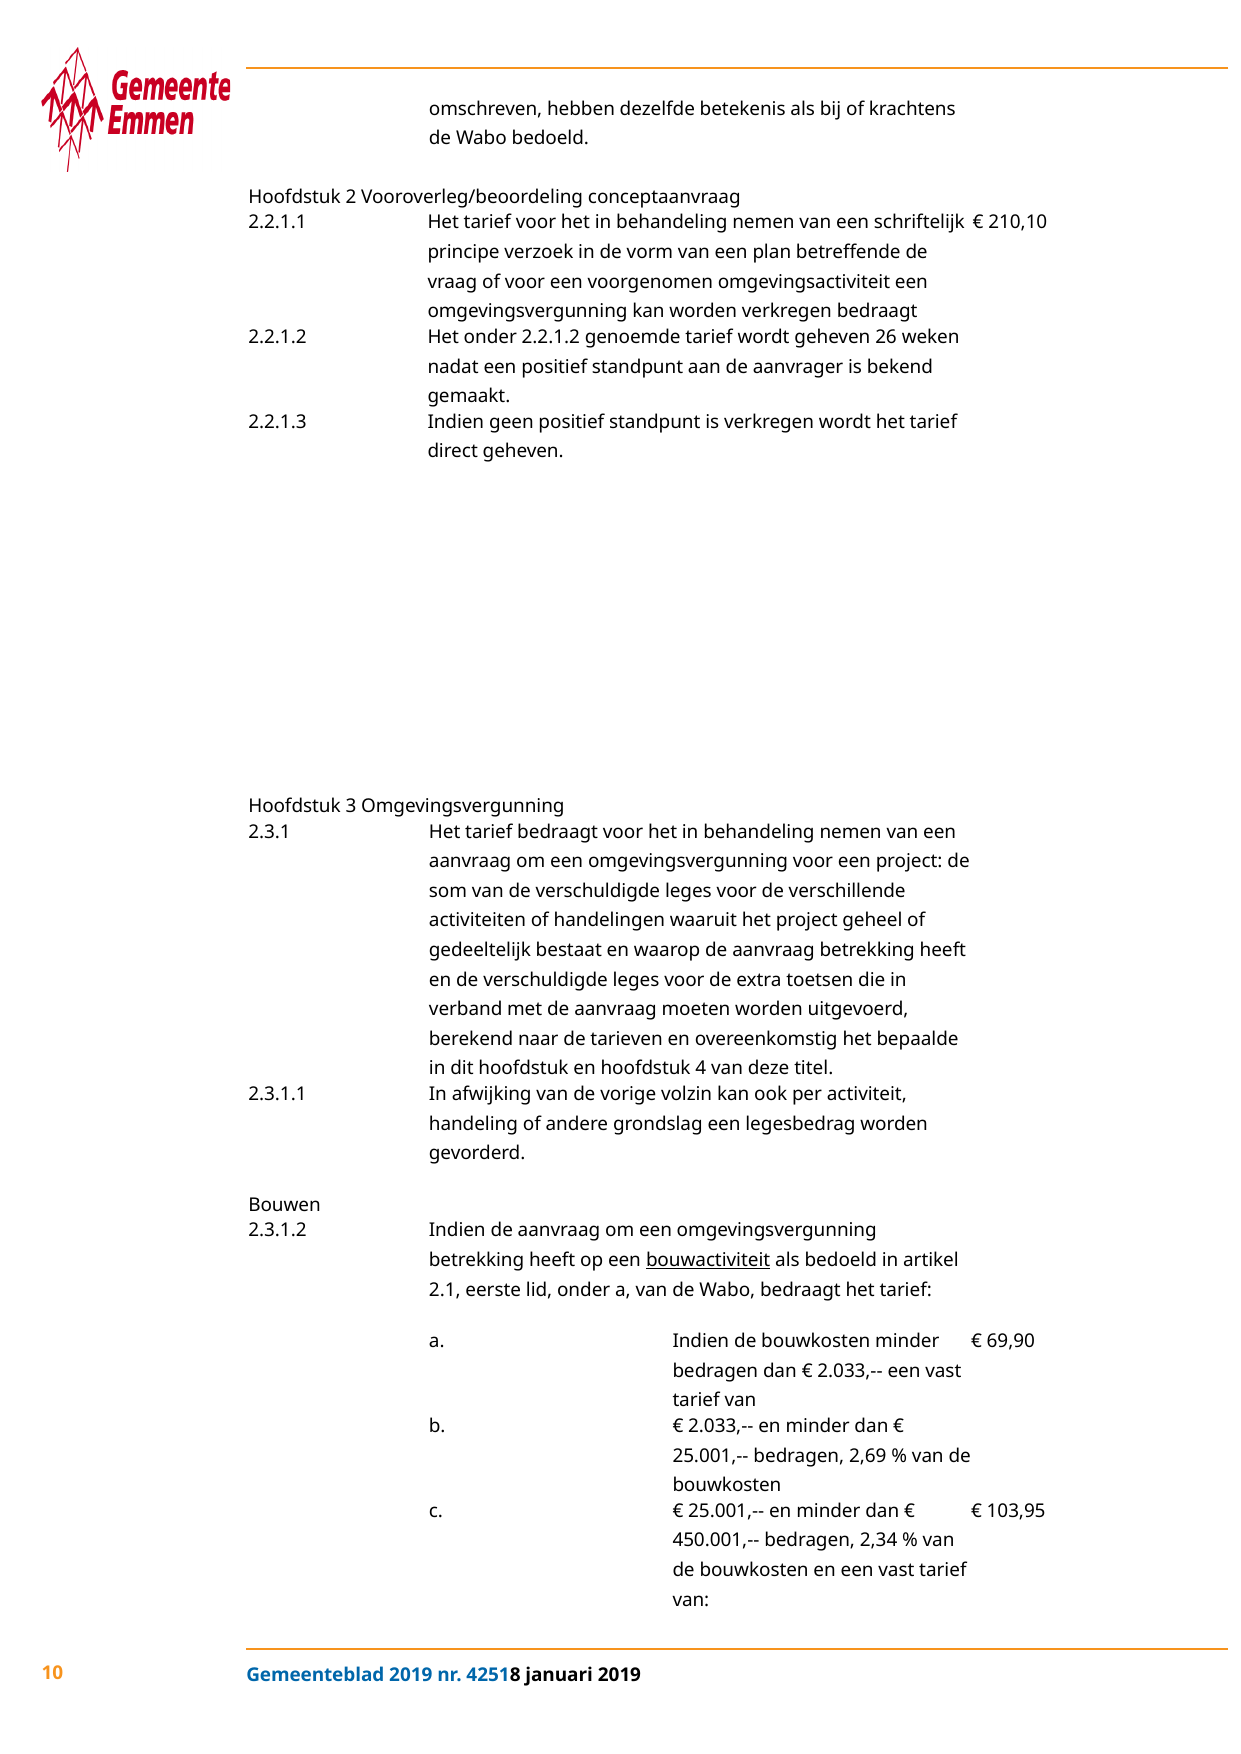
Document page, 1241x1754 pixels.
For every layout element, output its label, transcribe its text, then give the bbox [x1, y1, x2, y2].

table_header [971, 792, 1152, 818]
table_cell Indien de bouwkosten minder bedragen dan € 2.033,-- een vast tarief van [672, 1327, 971, 1412]
table_cell In afwijking van de vorige volzin kan ook per activiteit, handeling of andere grondslag een legesbedrag worden gevorderd. [429, 1080, 971, 1165]
table_cell Indien de aanvraag om een omgevingsvergunning betrekking heeft op een bouwactiviteit als bedoeld in artikel 2.1, eerste lid, onder a, van de Wabo, bedraagt het tarief: [429, 1217, 971, 1302]
table_cell 2.3.1.1 [248, 1080, 429, 1165]
table_cell Het tarief bedraagt voor het in behandeling nemen van een aanvraag om een omgevingsvergunning voor een project: de som van de verschuldigde leges voor de verschillende activiteiten of handelingen waaruit het project geheel of gedeeltelijk bestaat en waarop de aanvraag betrekking heeft en de verschuldigde leges voor de extra toetsen die in verband met de aanvraag moeten worden uitgevoerd, berekend naar de tarieven en overeenkomstig het bepaalde in dit hoofdstuk en hoofdstuk 4 van deze titel. [429, 818, 971, 1080]
table_cell [971, 818, 1152, 1080]
table_header Hoofdstuk 3 Omgevingsvergunning [248, 792, 971, 818]
table_cell € 2.033,-- en minder dan € 25.001,-- bedragen, 2,69 % van de bouwkosten [672, 1412, 971, 1497]
table_header [973, 183, 1152, 209]
table_cell Bouwen [248, 1191, 971, 1217]
table_cell € 210,10 [973, 209, 1152, 323]
table_cell € 69,90 [971, 1327, 1152, 1412]
table_cell b. [429, 1412, 672, 1497]
picture [41, 47, 231, 172]
table_cell [248, 1302, 429, 1327]
table_cell omschreven, hebben dezelfde betekenis als bij of krachtens de Wabo bedoeld. [429, 95, 971, 150]
table_cell Indien geen positief standpunt is verkregen wordt het tarief direct geheven. [427, 408, 972, 463]
table_cell € 103,95 [971, 1497, 1152, 1612]
table_cell [248, 1327, 429, 1412]
table_cell [973, 323, 1152, 408]
table_cell 2.3.1 [248, 818, 429, 1080]
table_cell [971, 1412, 1152, 1497]
table_cell [973, 408, 1152, 463]
table_cell 2.3.1.2 [248, 1217, 429, 1302]
table_cell c. [429, 1497, 672, 1612]
table_cell € 25.001,-- en minder dan € 450.001,-- bedragen, 2,34 % van de bouwkosten en een vast tarief van: [672, 1497, 971, 1612]
table_cell [248, 1165, 429, 1191]
table_cell a. [429, 1327, 672, 1412]
table_cell [248, 1412, 429, 1497]
table_cell [971, 95, 1152, 150]
table_header Hoofdstuk 2 Vooroverleg/beoordeling conceptaanvraag [248, 183, 972, 209]
table_cell [971, 1080, 1152, 1165]
table_cell [971, 1302, 1152, 1327]
table_cell Het tarief voor het in behandeling nemen van een schriftelijk principe verzoek in de vorm van een plan betreffende de vraag of voor een voorgenomen omgevingsactiviteit een omgevingsvergunning kan worden verkregen bedraagt [427, 209, 972, 323]
table_cell 2.2.1.3 [248, 408, 427, 463]
table_cell [429, 1165, 971, 1191]
table_cell 2.2.1.1 [248, 209, 427, 323]
table_cell [429, 1302, 971, 1327]
table_cell [248, 1497, 429, 1612]
table_cell Het onder 2.2.1.2 genoemde tarief wordt geheven 26 weken nadat een positief standpunt aan de aanvrager is bekend gemaakt. [427, 323, 972, 408]
table_cell [971, 1191, 1152, 1217]
table_cell [971, 1217, 1152, 1302]
table_cell [248, 95, 429, 150]
table_cell 2.2.1.2 [248, 323, 427, 408]
table_cell [971, 1165, 1152, 1191]
